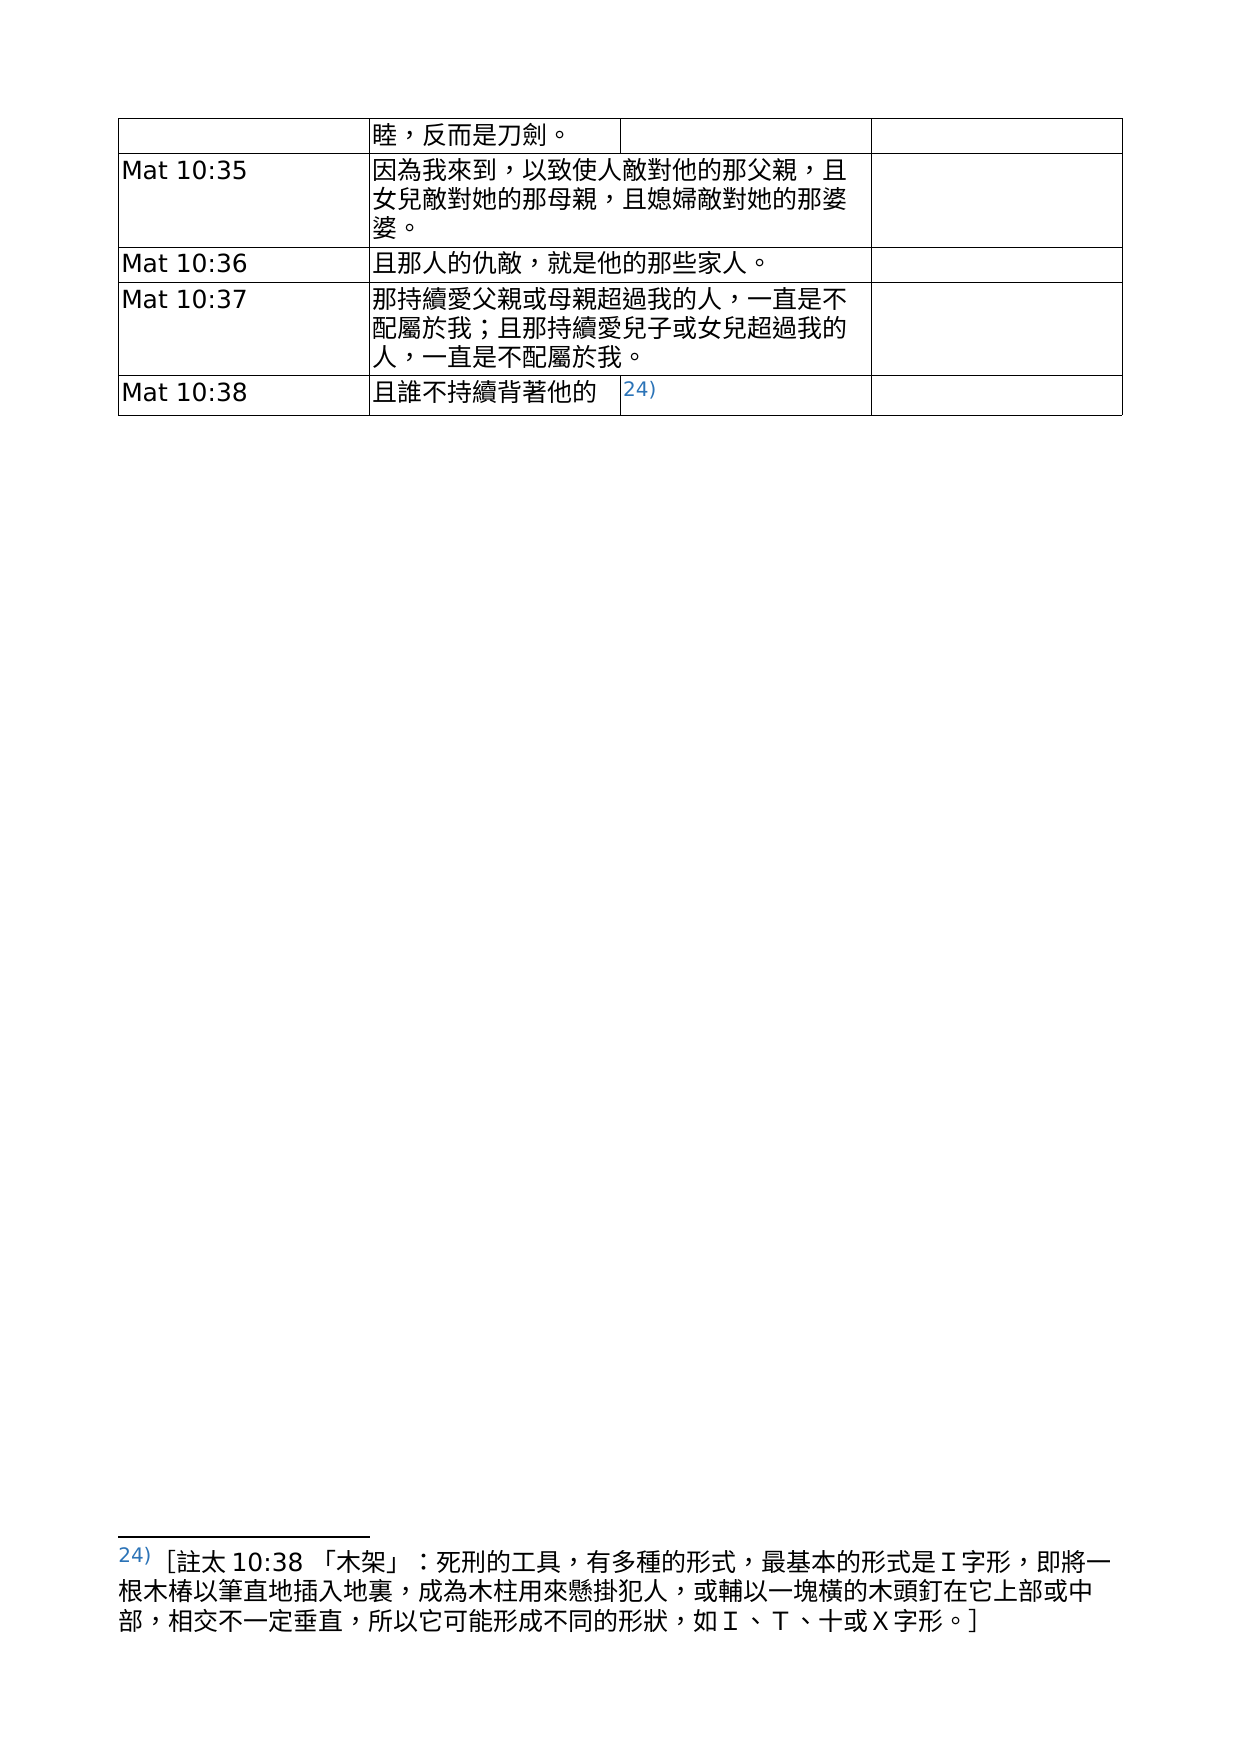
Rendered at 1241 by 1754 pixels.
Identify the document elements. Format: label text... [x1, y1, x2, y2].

table_cell [119, 119, 369, 153]
table_cell 且那人的仇敵，就是他的那些家人。 [370, 248, 871, 282]
table_cell [872, 119, 1122, 153]
table_cell [872, 248, 1122, 282]
table_cell 且誰不持續背著他的 [370, 376, 620, 415]
table_cell [621, 376, 871, 415]
table_cell 因為我來到，以致使人敵對他的那父親，且女兒敵對她的那母親，且媳婦敵對她的那婆婆。 [370, 154, 871, 247]
table_cell [872, 376, 1122, 415]
table_cell Mat 10:36 [119, 248, 369, 282]
table_cell [872, 154, 1122, 247]
table_cell Mat 10:38 [119, 376, 369, 415]
table_cell [872, 283, 1122, 375]
table_cell 那持續愛父親或母親超過我的人，一直是不配屬於我；且那持續愛兒子或女兒超過我的人，一直是不配屬於我。 [370, 283, 871, 375]
table_cell [621, 119, 871, 153]
table_cell 睦，反而是刀劍。 [370, 119, 620, 153]
table_cell Mat 10:35 [119, 154, 369, 247]
table_cell Mat 10:37 [119, 283, 369, 375]
